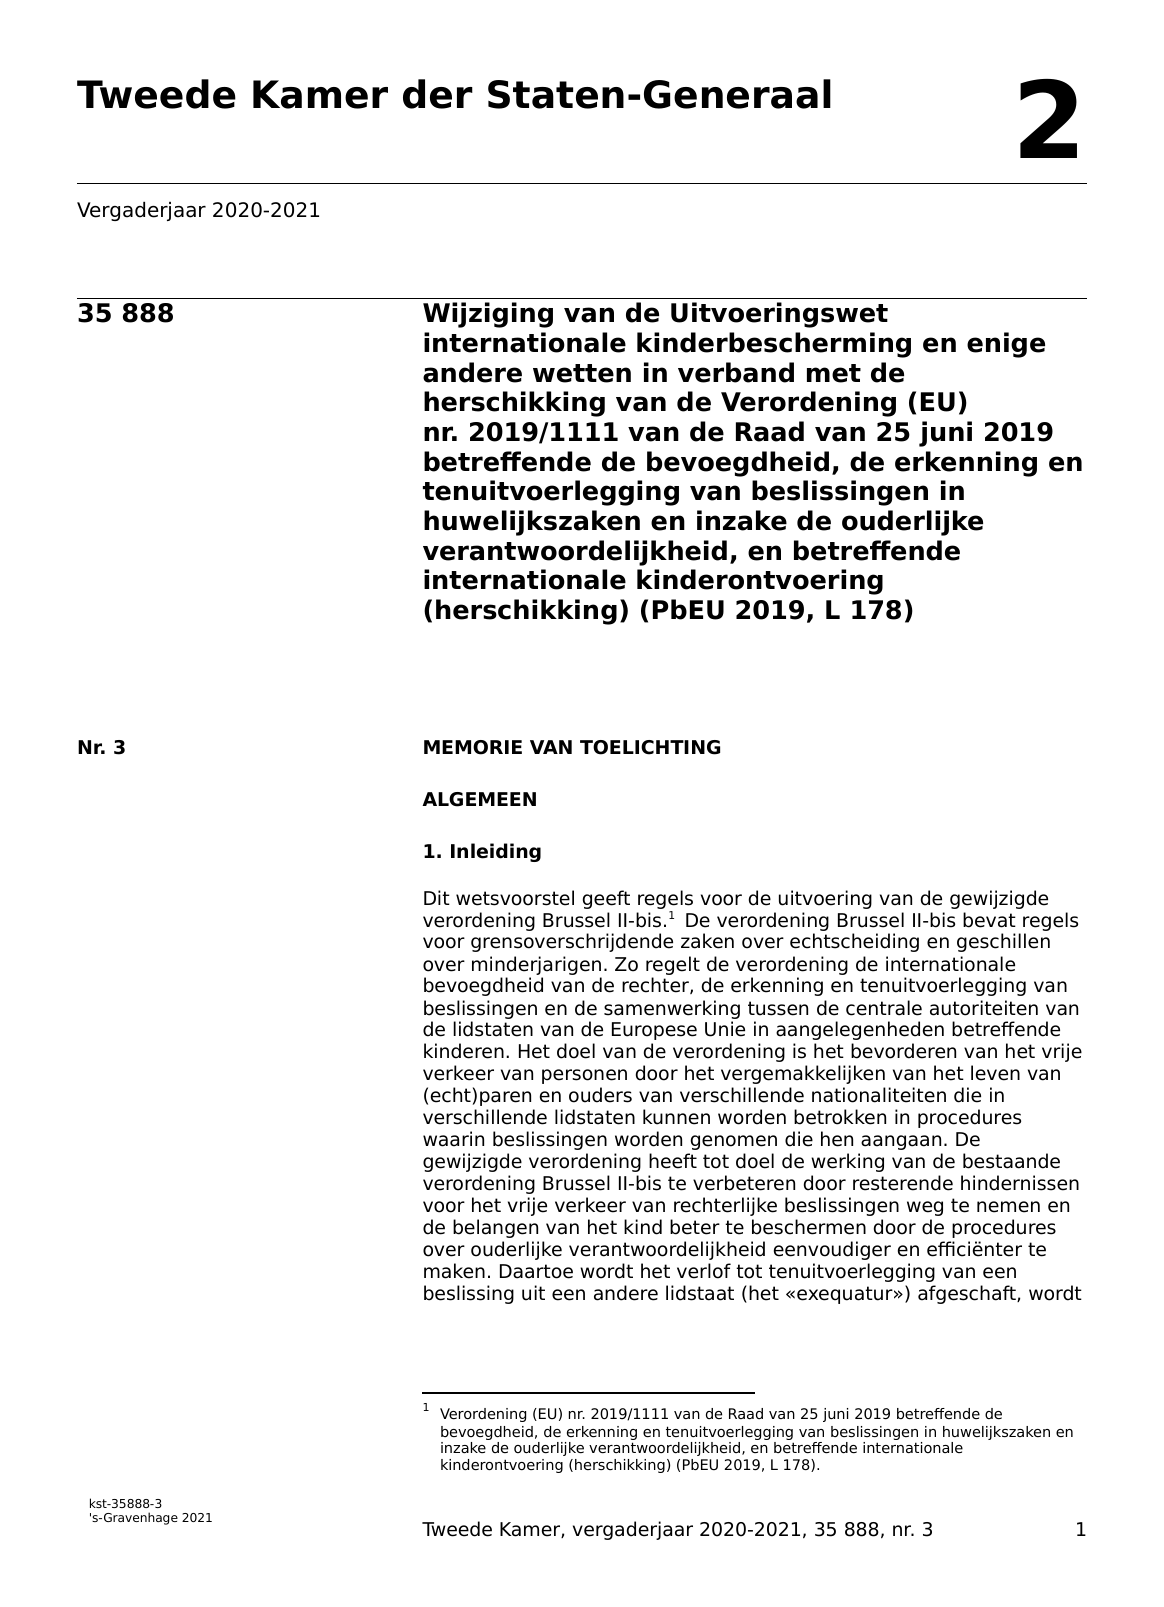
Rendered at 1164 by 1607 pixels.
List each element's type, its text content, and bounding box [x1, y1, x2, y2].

table_cell Vergaderjaar 2020-2021 [77, 184, 1087, 298]
text 's-Gravenhage 2021 [88, 1511, 323, 1525]
table_header Tweede Kamer der Staten-Generaal [77, 59, 886, 183]
table_header 2 [886, 59, 1087, 183]
subtitle 35 888 Wijziging van de Uitvoeringswet internationale kinderbescherming en enige andere wetten in verband met de herschikking van de Verordening (EU) nr. 2019/1111 van de Raad van 25 juni 2019 betreffende de bevoegdheid, de erkenning en tenuitvoerlegging van beslissingen in huwelijkszaken en inzake de ouderlijke verantwoordelijkheid, en betreffende internationale kinderontvoering (herschikking) (PbEU 2019, L 178) [77, 299, 1087, 626]
text Dit wetsvoorstel geeft regels voor de uitvoering van de gewijzigde verordening Brussel II-bis. De verordening Brussel II-bis bevat regels voor grensoverschrijdende zaken over echtscheiding en geschillen over minderjarigen. Zo regelt de verordening de internationale bevoegdheid van de rechter, de erkenning en tenuitvoerlegging van beslissingen en de samenwerking tussen de centrale autoriteiten van de lidstaten van de Europese Unie in aangelegenheden betreffende kinderen. Het doel van de verordening is het bevorderen van het vrije verkeer van personen door het vergemakkelijken van het leven van (echt)paren en ouders van verschillende nationaliteiten die in verschillende lidstaten kunnen worden betrokken in procedures waarin beslissingen worden genomen die hen aangaan. De gewijzigde verordening heeft tot doel de werking van de bestaande verordening Brussel II-bis te verbeteren door resterende hindernissen voor het vrije verkeer van rechterlijke beslissingen weg te nemen en de belangen van het kind beter te beschermen door de procedures over ouderlijke verantwoordelijkheid eenvoudiger en efficiënter te maken. Daartoe wordt het verlof tot tenuitvoerlegging van een beslissing uit een andere lidstaat (het «exequatur») afgeschaft, wordt [422, 887, 1087, 1305]
subtitle ALGEMEEN [422, 788, 1087, 811]
text Verordening (EU) nr. 2019/1111 van de Raad van 25 juni 2019 betreffende de bevoegdheid, de erkenning en tenuitvoerlegging van beslissingen in huwelijkszaken en inzake de ouderlijke verantwoordelijkheid, en betreffende internationale kinderontvoering (herschikking) (PbEU 2019, L 178). [422, 1402, 1087, 1474]
subtitle 1. Inleiding [422, 841, 1087, 862]
subtitle Nr. 3 MEMORIE VAN TOELICHTING [77, 737, 1087, 758]
text kst-35888-3 [88, 1497, 323, 1511]
